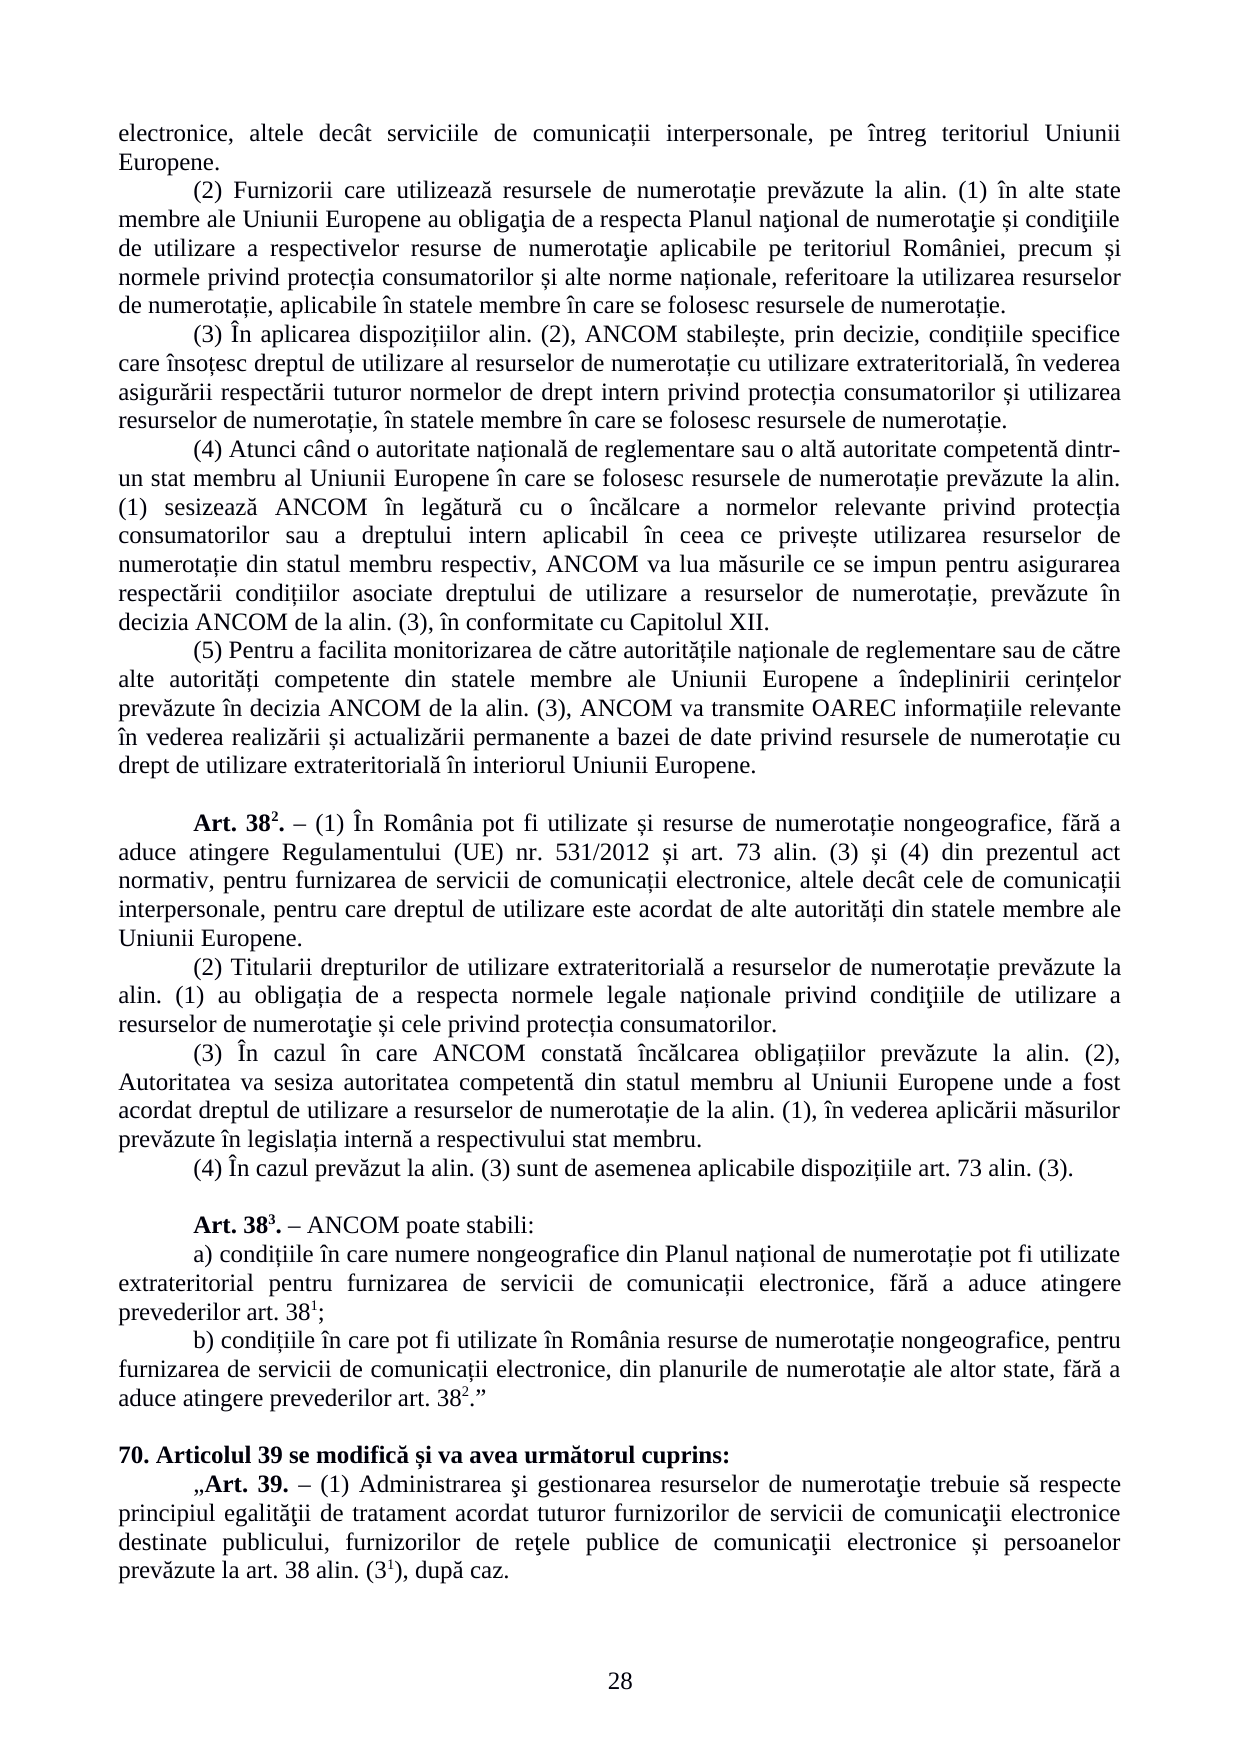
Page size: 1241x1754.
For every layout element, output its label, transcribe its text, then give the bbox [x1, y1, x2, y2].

text (3) În cazul în care ANCOM constată încălcarea obligațiilor prevăzute la alin. (2), Autoritatea va sesiza autoritatea competentă din statul membru al Uniunii Europene unde a fost acordat dreptul de utilizare a resurselor de numerotație de la alin. (1), în vederea aplicării măsurilor prevăzute în legislația internă a respectivului stat membru. [118, 1038, 1122, 1153]
text (2) Titularii drepturilor de utilizare extrateritorială a resurselor de numerotație prevăzute la alin. (1) au obligația de a respecta normele legale naționale privind condiţiile de utilizare a resurselor de numerotaţie și cele privind protecția consumatorilor. [118, 952, 1122, 1038]
text a) condițiile în care numere nongeografice din Planul național de numerotație pot fi utilizate extrateritorial pentru furnizarea de servicii de comunicații electronice, fără a aduce atingere prevederilor art. 381; [118, 1239, 1122, 1326]
text (5) Pentru a facilita monitorizarea de către autoritățile naționale de reglementare sau de către alte autorități competente din statele membre ale Uniunii Europene a îndeplinirii cerințelor prevăzute în decizia ANCOM de la alin. (3), ANCOM va transmite OAREC informațiile relevante în vederea realizării și actualizării permanente a bazei de date privind resursele de numerotație cu drept de utilizare extrateritorială în interiorul Uniunii Europene. [118, 636, 1122, 779]
text 70. Articolul 39 se modifică și va avea următorul cuprins: [118, 1441, 1122, 1469]
text (2) Furnizorii care utilizează resursele de numerotație prevăzute la alin. (1) în alte state membre ale Uniunii Europene au obligaţia de a respecta Planul naţional de numerotaţie și condiţiile de utilizare a respectivelor resurse de numerotaţie aplicabile pe teritoriul României, precum și normele privind protecția consumatorilor și alte norme naționale, referitoare la utilizarea resurselor de numerotație, aplicabile în statele membre în care se folosesc resursele de numerotație. [118, 176, 1122, 319]
text (4) În cazul prevăzut la alin. (3) sunt de asemenea aplicabile dispozițiile art. 73 alin. (3). [118, 1153, 1122, 1182]
text (4) Atunci când o autoritate națională de reglementare sau o altă autoritate competentă dintr-un stat membru al Uniunii Europene în care se folosesc resursele de numerotație prevăzute la alin. (1) sesizează ANCOM în legătură cu o încălcare a normelor relevante privind protecția consumatorilor sau a dreptului intern aplicabil în ceea ce privește utilizarea resurselor de numerotație din statul membru respectiv, ANCOM va lua măsurile ce se impun pentru asigurarea respectării condițiilor asociate dreptului de utilizare a resurselor de numerotație, prevăzute în decizia ANCOM de la alin. (3), în conformitate cu Capitolul XII. [118, 434, 1122, 636]
text electronice, altele decât serviciile de comunicații interpersonale, pe întreg teritoriul Uniunii Europene. [118, 118, 1122, 176]
text Art. 383. – ANCOM poate stabili: [118, 1211, 1122, 1239]
text b) condițiile în care pot fi utilizate în România resurse de numerotație nongeografice, pentru furnizarea de servicii de comunicații electronice, din planurile de numerotație ale altor state, fără a aduce atingere prevederilor art. 382.” [118, 1326, 1122, 1412]
text Art. 382. – (1) În România pot fi utilizate și resurse de numerotație nongeografice, fără a aduce atingere Regulamentului (UE) nr. 531/2012 și art. 73 alin. (3) și (4) din prezentul act normativ, pentru furnizarea de servicii de comunicații electronice, altele decât cele de comunicații interpersonale, pentru care dreptul de utilizare este acordat de alte autorități din statele membre ale Uniunii Europene. [118, 808, 1122, 952]
text „Art. 39. – (1) Administrarea şi gestionarea resurselor de numerotaţie trebuie să respecte principiul egalităţii de tratament acordat tuturor furnizorilor de servicii de comunicaţii electronice destinate publicului, furnizorilor de reţele publice de comunicaţii electronice și persoanelor prevăzute la art. 38 alin. (31), după caz. [118, 1469, 1122, 1584]
text (3) În aplicarea dispozițiilor alin. (2), ANCOM stabilește, prin decizie, condițiile specifice care însoțesc dreptul de utilizare al resurselor de numerotație cu utilizare extrateritorială, în vederea asigurării respectării tuturor normelor de drept intern privind protecția consumatorilor și utilizarea resurselor de numerotație, în statele membre în care se folosesc resursele de numerotație. [118, 319, 1122, 434]
